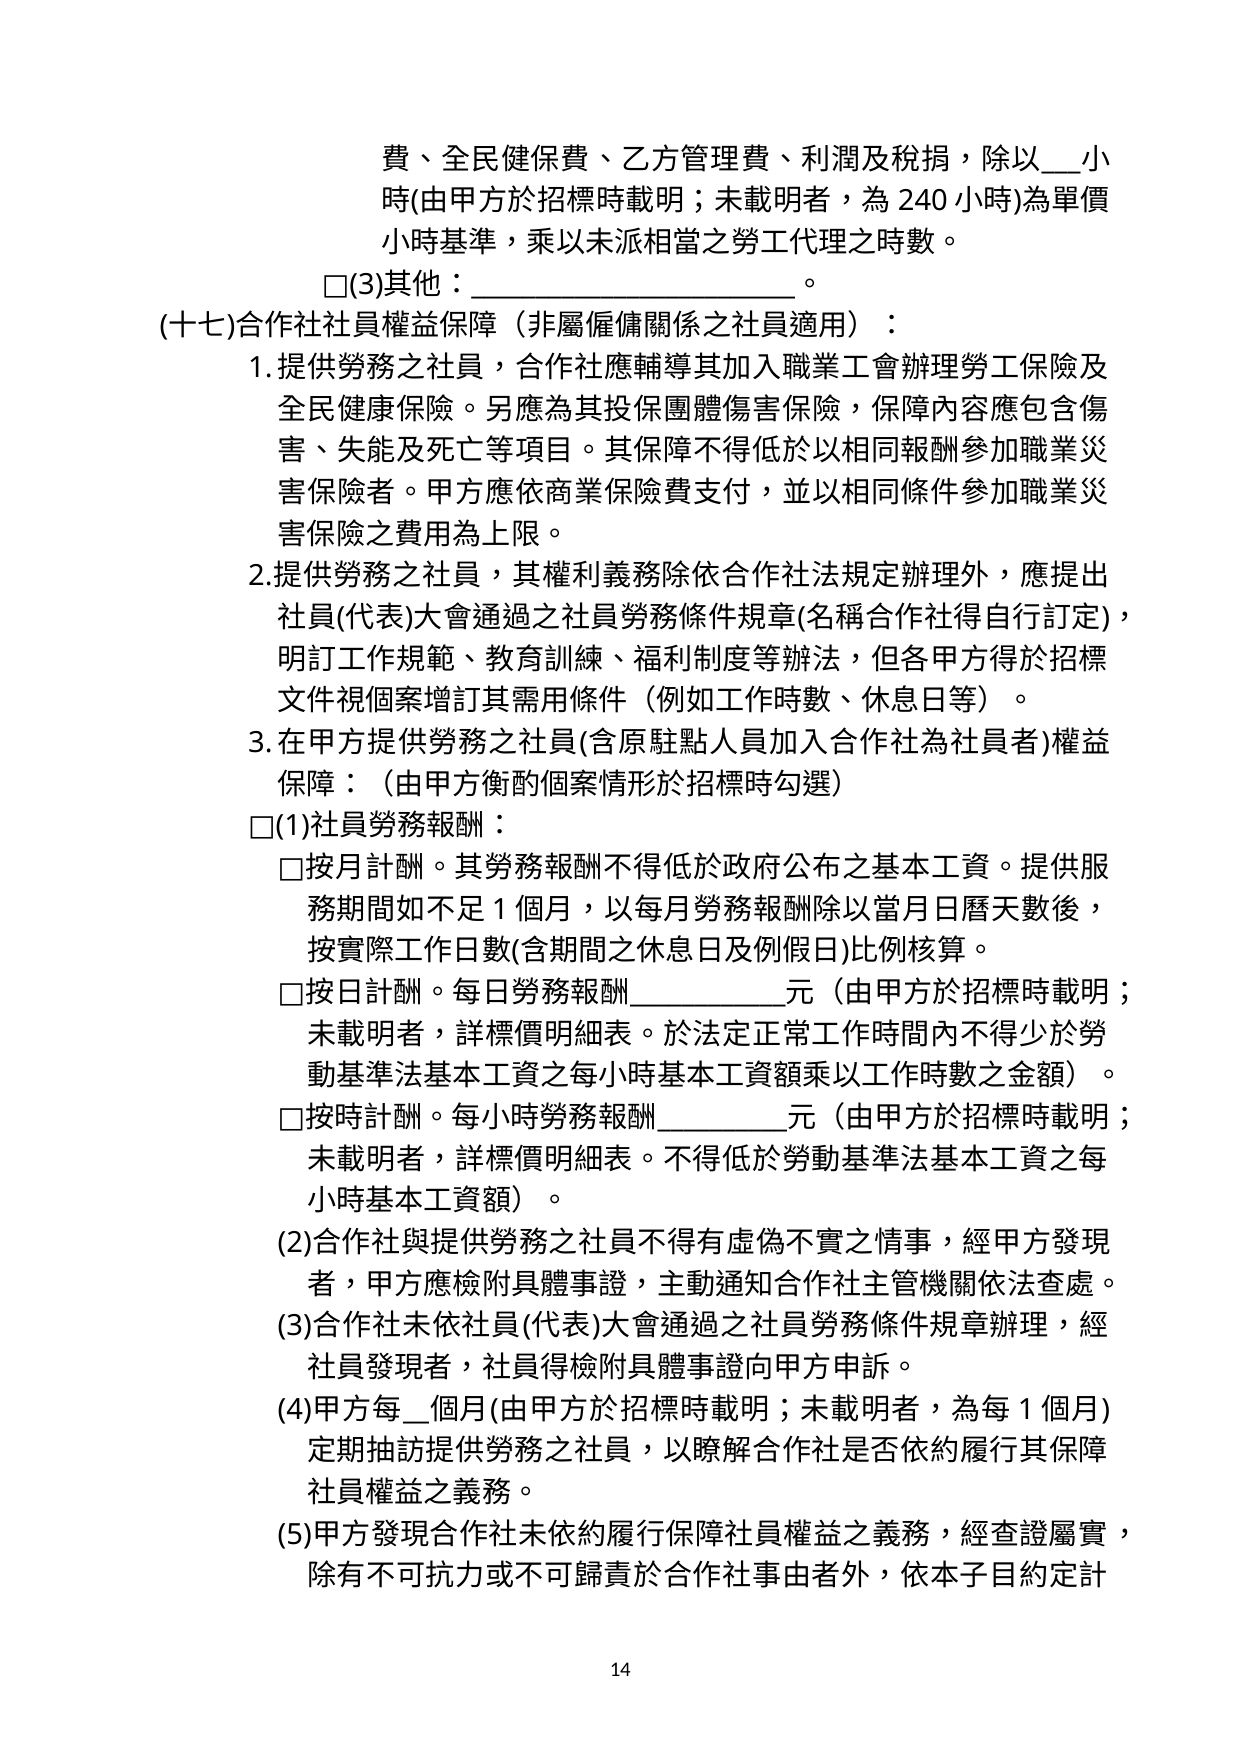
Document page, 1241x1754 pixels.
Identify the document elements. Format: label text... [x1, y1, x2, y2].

text □按日計酬。每日勞務報酬____________元（由甲方於招標時載明；未載明者，詳標價明細表。於法定正常工作時間內不得少於勞動基準法基本工資之每小時基本工資額乘以工作時數之金額）。 [277, 969, 1110, 1094]
text □按時計酬。每小時勞務報酬__________元（由甲方於招標時載明；未載明者，詳標價明細表。不得低於勞動基準法基本工資之每小時基本工資額）。 [277, 1094, 1110, 1219]
text 費、全民健保費、乙方管理費、利潤及稅捐，除以___小時(由甲方於招標時載明；未載明者，為240小時)為單價小時基準，乘以未派相當之勞工代理之時數。 [322, 136, 1110, 261]
text □(1)社員勞務報酬： [248, 802, 1110, 844]
text (十七)合作社社員權益保障（非屬僱傭關係之社員適用）： [159, 302, 1110, 344]
text (4)甲方每__個月(由甲方於招標時載明；未載明者，為每1個月)定期抽訪提供勞務之社員，以瞭解合作社是否依約履行其保障社員權益之義務。 [277, 1386, 1110, 1511]
text 2.提供勞務之社員，其權利義務除依合作社法規定辦理外，應提出社員(代表)大會通過之社員勞務條件規章(名稱合作社得自行訂定)，明訂工作規範、教育訓練、福利制度等辦法，但各甲方得於招標文件視個案增訂其需用條件（例如工作時數、休息日等）。 [248, 552, 1110, 719]
text 1. 提供勞務之社員，合作社應輔導其加入職業工會辦理勞工保險及全民健康保險。另應為其投保團體傷害保險，保障內容應包含傷害、失能及死亡等項目。其保障不得低於以相同報酬參加職業災害保險者。甲方應依商業保險費支付，並以相同條件參加職業災害保險之費用為上限。 [248, 344, 1110, 552]
text (2)合作社與提供勞務之社員不得有虛偽不實之情事，經甲方發現者，甲方應檢附具體事證，主動通知合作社主管機關依法查處。 [277, 1219, 1110, 1302]
text 3. 在甲方提供勞務之社員(含原駐點人員加入合作社為社員者)權益保障：（由甲方衡酌個案情形於招標時勾選） [248, 719, 1110, 802]
text (5)甲方發現合作社未依約履行保障社員權益之義務，經查證屬實，除有不可抗力或不可歸責於合作社事由者外，依本子目約定計算違約金，如有減省費用或不當利益情形，扣減或追償契約價金。本子目所定違約金情形如下，每點新臺幣______元（由甲方於招標時載明，未載明者每點以新臺幣500元計），其總額以契約價金總額之20%為上限（下列所載計罰點數方式，各甲方得於招標文件視個案需要調整之）： [277, 1511, 1110, 1594]
text □按月計酬。其勞務報酬不得低於政府公布之基本工資。提供服務期間如不足1個月，以每月勞務報酬除以當月日曆天數後，按實際工作日數(含期間之休息日及例假日)比例核算。 [277, 844, 1110, 969]
text (3)合作社未依社員(代表)大會通過之社員勞務條件規章辦理，經社員發現者，社員得檢附具體事證向甲方申訴。 [277, 1302, 1110, 1386]
text □(3)其他：_________________________。 [322, 261, 1110, 302]
